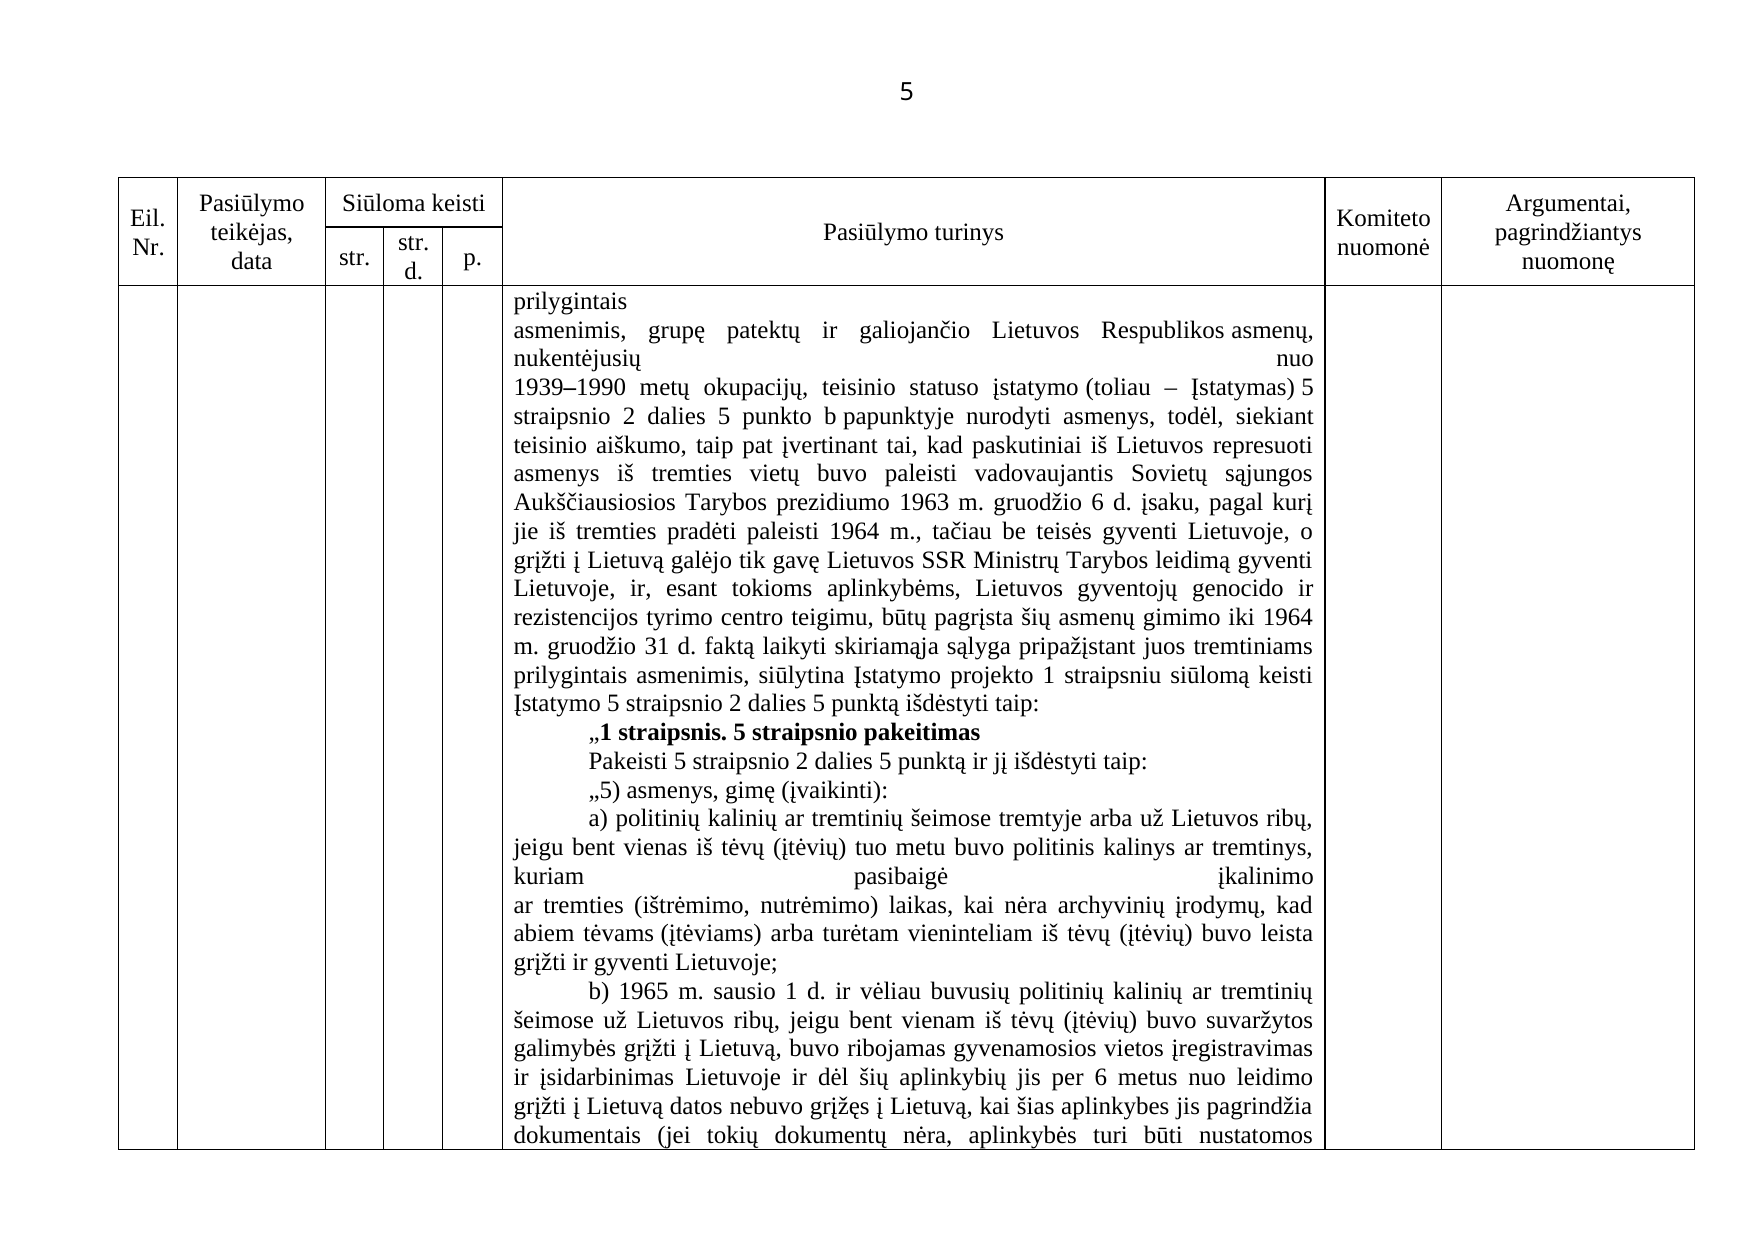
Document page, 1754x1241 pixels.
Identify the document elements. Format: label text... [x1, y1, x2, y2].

table_cell p. [443, 228, 502, 285]
table_header Komiteto nuomonė [1326, 178, 1441, 285]
table_header Eil. Nr. [119, 178, 177, 285]
table_cell [1326, 286, 1441, 1148]
table_header Siūloma keisti [326, 178, 502, 226]
table_cell [178, 286, 325, 1148]
table_cell prilygintais asmenimis, grupę patektų ir galiojančio Lietuvos Respublikos asmenų, nukentėjusių nuo 1939–1990 metų okupacijų, teisinio statuso įstatymo (toliau – Įstatymas) 5 straipsnio 2 dalies 5 punkto b papunktyje nurodyti asmenys, todėl, siekiant teisinio aiškumo, taip pat įvertinant tai, kad paskutiniai iš Lietuvos represuoti asmenys iš tremties vietų buvo paleisti vadovaujantis Sovietų sąjungos Aukščiausiosios Tarybos prezidiumo 1963 m. gruodžio 6 d. įsaku, pagal kurį jie iš tremties pradėti paleisti 1964 m., tačiau be teisės gyventi Lietuvoje, o grįžti į Lietuvą galėjo tik gavę Lietuvos SSR Ministrų Tarybos leidimą gyventi Lietuvoje, ir, esant tokioms aplinkybėms, Lietuvos gyventojų genocido ir rezistencijos tyrimo centro teigimu, būtų pagrįsta šių asmenų gimimo iki 1964 m. gruodžio 31 d. faktą laikyti skiriamąja sąlyga pripažįstant juos tremtiniams prilygintais asmenimis, siūlytina Įstatymo projekto 1 straipsniu siūlomą keisti Įstatymo 5 straipsnio 2 dalies 5 punktą išdėstyti taip: „1 straipsnis. 5 straipsnio pakeitimas Pakeisti 5 straipsnio 2 dalies 5 punktą ir jį išdėstyti taip: „5) asmenys, gimę (įvaikinti): a) politinių kalinių ar tremtinių šeimose tremtyje arba už Lietuvos ribų, jeigu bent vienas iš tėvų (įtėvių) tuo metu buvo politinis kalinys ar tremtinys, kuriam pasibaigė įkalinimo ar tremties (ištrėmimo, nutrėmimo) laikas, kai nėra archyvinių įrodymų, kad abiem tėvams (įtėviams) arba turėtam vieninteliam iš tėvų (įtėvių) buvo leista grįžti ir gyventi Lietuvoje; b) 1965 m. sausio 1 d. ir vėliau buvusių politinių kalinių ar tremtinių šeimose už Lietuvos ribų, jeigu bent vienam iš tėvų (įtėvių) buvo suvaržytos galimybės grįžti į Lietuvą, buvo ribojamas gyvenamosios vietos įregistravimas ir įsidarbinimas Lietuvoje ir dėl šių aplinkybių jis per 6 metus nuo leidimo grįžti į Lietuvą datos nebuvo grįžęs į Lietuvą, kai šias aplinkybes jis pagrindžia dokumentais (jei tokių dokumentų nėra, aplinkybės turi būti nustatomos [503, 286, 1324, 1148]
table_header Pasiūlymo turinys [503, 178, 1324, 285]
table_cell str. d. [384, 228, 442, 285]
table_cell [1442, 286, 1694, 1148]
table_cell [384, 286, 442, 1148]
table_cell str. [326, 228, 383, 285]
table_cell [326, 286, 383, 1148]
table_header Argumentai, pagrindžiantys nuomonę [1442, 178, 1694, 285]
table_cell [119, 286, 177, 1148]
table_cell [443, 286, 502, 1148]
table_header Pasiūlymo teikėjas, data [178, 178, 325, 285]
